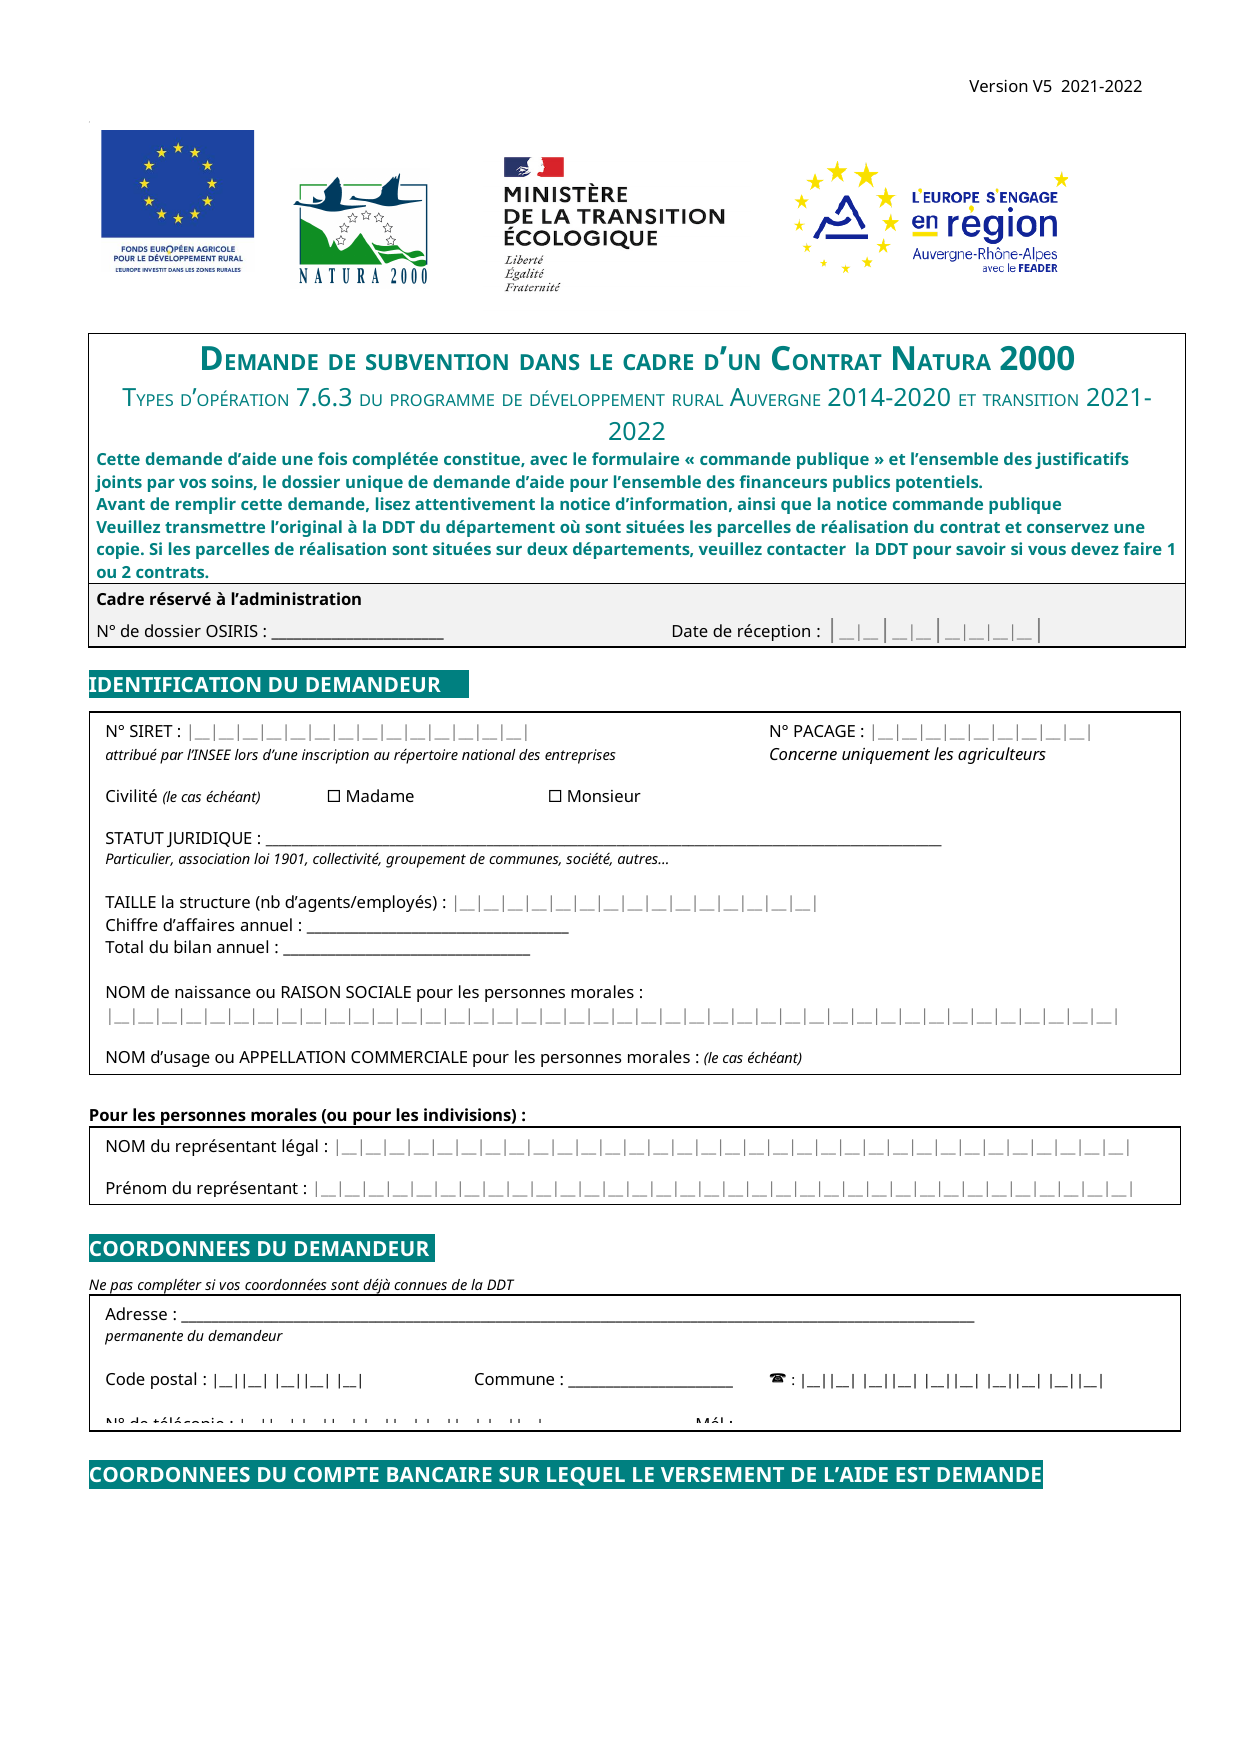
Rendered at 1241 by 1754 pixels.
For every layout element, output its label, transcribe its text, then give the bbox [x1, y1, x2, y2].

text attribué par l’INSEE lors d’une inscription au répertoire national des entreprises Concerne uniquement les agriculteurs [105, 743, 1165, 765]
table_header [467, 124, 734, 333]
text Pour les personnes morales (ou pour les indivisions) : [89, 1104, 1152, 1126]
text Adresse : __________________________________________________________________________________________________________ [105, 1303, 1165, 1326]
text Total du bilan annuel : _________________________________ [105, 936, 1165, 958]
text NOM du représentant légal : |__|__|__|__|__|__|__|__|__|__|__|__|__|__|__|__|__|__|__|__|__|__|__|__|__|__|__|__|__|__|__|__|__| [105, 1135, 1165, 1158]
text NOM d’usage ou APPELLATION COMMERCIALE pour les personnes morales : (le cas échéant) [105, 1046, 1165, 1066]
text NOM de naissance ou RAISON SOCIALE pour les personnes morales : [105, 981, 1165, 1003]
picture [793, 161, 1069, 274]
table_cell Demande de subvention dans le cadre d’un Contrat Natura 2000 Types d’opération 7.6.3 du programme de développement rural Auvergne 2014-2020 et transition 2021-2022 [89, 334, 1185, 448]
text N° de télécopie : |__||__| |__||__| |__||__| |__||__| |__||__| Mél : _____________________________________________ [105, 1413, 1165, 1423]
table_header [1177, 124, 1181, 333]
text N° SIRET : |__|__|__|__|__|__|__|__|__|__|__|__|__|__| N° PACAGE : |__|__|__|__|__|__|__|__|__| [105, 720, 1165, 743]
table_header [437, 124, 467, 333]
picture [101, 130, 255, 272]
text Prénom du représentant : |__|__|__|__|__|__|__|__|__|__|__|__|__|__|__|__|__|__|__|__|__|__|__|__|__|__|__|__|__|__|__|__|__|__| [105, 1177, 1165, 1196]
text |__|__|__|__|__|__|__|__|__|__|__|__|__|__|__|__|__|__|__|__|__|__|__|__|__|__|__|__|__|__|__|__|__|__|__|__|__|__|__|__|__|__| [105, 1003, 1165, 1026]
text Code postal : |__||__| |__||__| |__| Commune : ______________________  : |__||__| |__||__| |__||__| |__||__| |__||__| [105, 1368, 1165, 1390]
table_header [283, 124, 437, 333]
text COORDONNEES DU COMPTE BANCAIRE SUR LEQUEL LE VERSEMENT DE L’AIDE EST DEMANDE [89, 1460, 1152, 1489]
text Chiffre d’affaires annuel : ___________________________________ [105, 913, 1165, 936]
text Civilité (le cas échéant)  Madame  Monsieur [105, 784, 1165, 807]
text Taille la structure (nb d’agents/employés) : |__|__|__|__|__|__|__|__|__|__|__|__|__|__|__| [105, 891, 1165, 913]
table_cell Cette demande d’aide une fois complétée constitue, avec le formulaire « commande publique » et l’ensemble des justificatifs joints par vos soins, le dossier unique de demande d’aide pour l’ensemble des financeurs publics potentiels. Avant de remplir cette demande, lisez attentivement la notice d’information, ainsi que la notice commande publique Veuillez transmettre l’original à la DDT du département où sont situées les parcelles de réalisation du contrat et conservez une copie. Si les parcelles de réalisation sont situées sur deux départements, veuillez contacter la DDT pour savoir si vous devez faire 1 ou 2 contrats. [89, 448, 1185, 583]
table_cell Cadre réservé à l’administration N° de dossier OSIRIS : _______________________ Date de réception : |__|__|__|__|__|__|__|__| [89, 584, 1185, 646]
text Particulier, association loi 1901, collectivité, groupement de communes, société, autres… [105, 849, 1165, 868]
text , [89, 118, 1152, 124]
table_header [89, 124, 254, 333]
text COORDONNEES DU DEMANDEUR [89, 1234, 1152, 1262]
text STATUT JURIDIQUE : ________________________________________________________________________________________________________ [105, 827, 1165, 849]
table_header [1173, 124, 1177, 333]
table_header [1181, 124, 1185, 333]
table_header [253, 124, 283, 333]
picture [290, 168, 430, 289]
table_header [734, 124, 1173, 333]
text IDENTIFICATION DU DEMANDEUR [89, 670, 1152, 698]
text Ne pas compléter si vos coordonnées sont déjà connues de la DDT [89, 1275, 1152, 1294]
text permanente du demandeur [105, 1326, 1165, 1345]
picture [482, 137, 751, 311]
